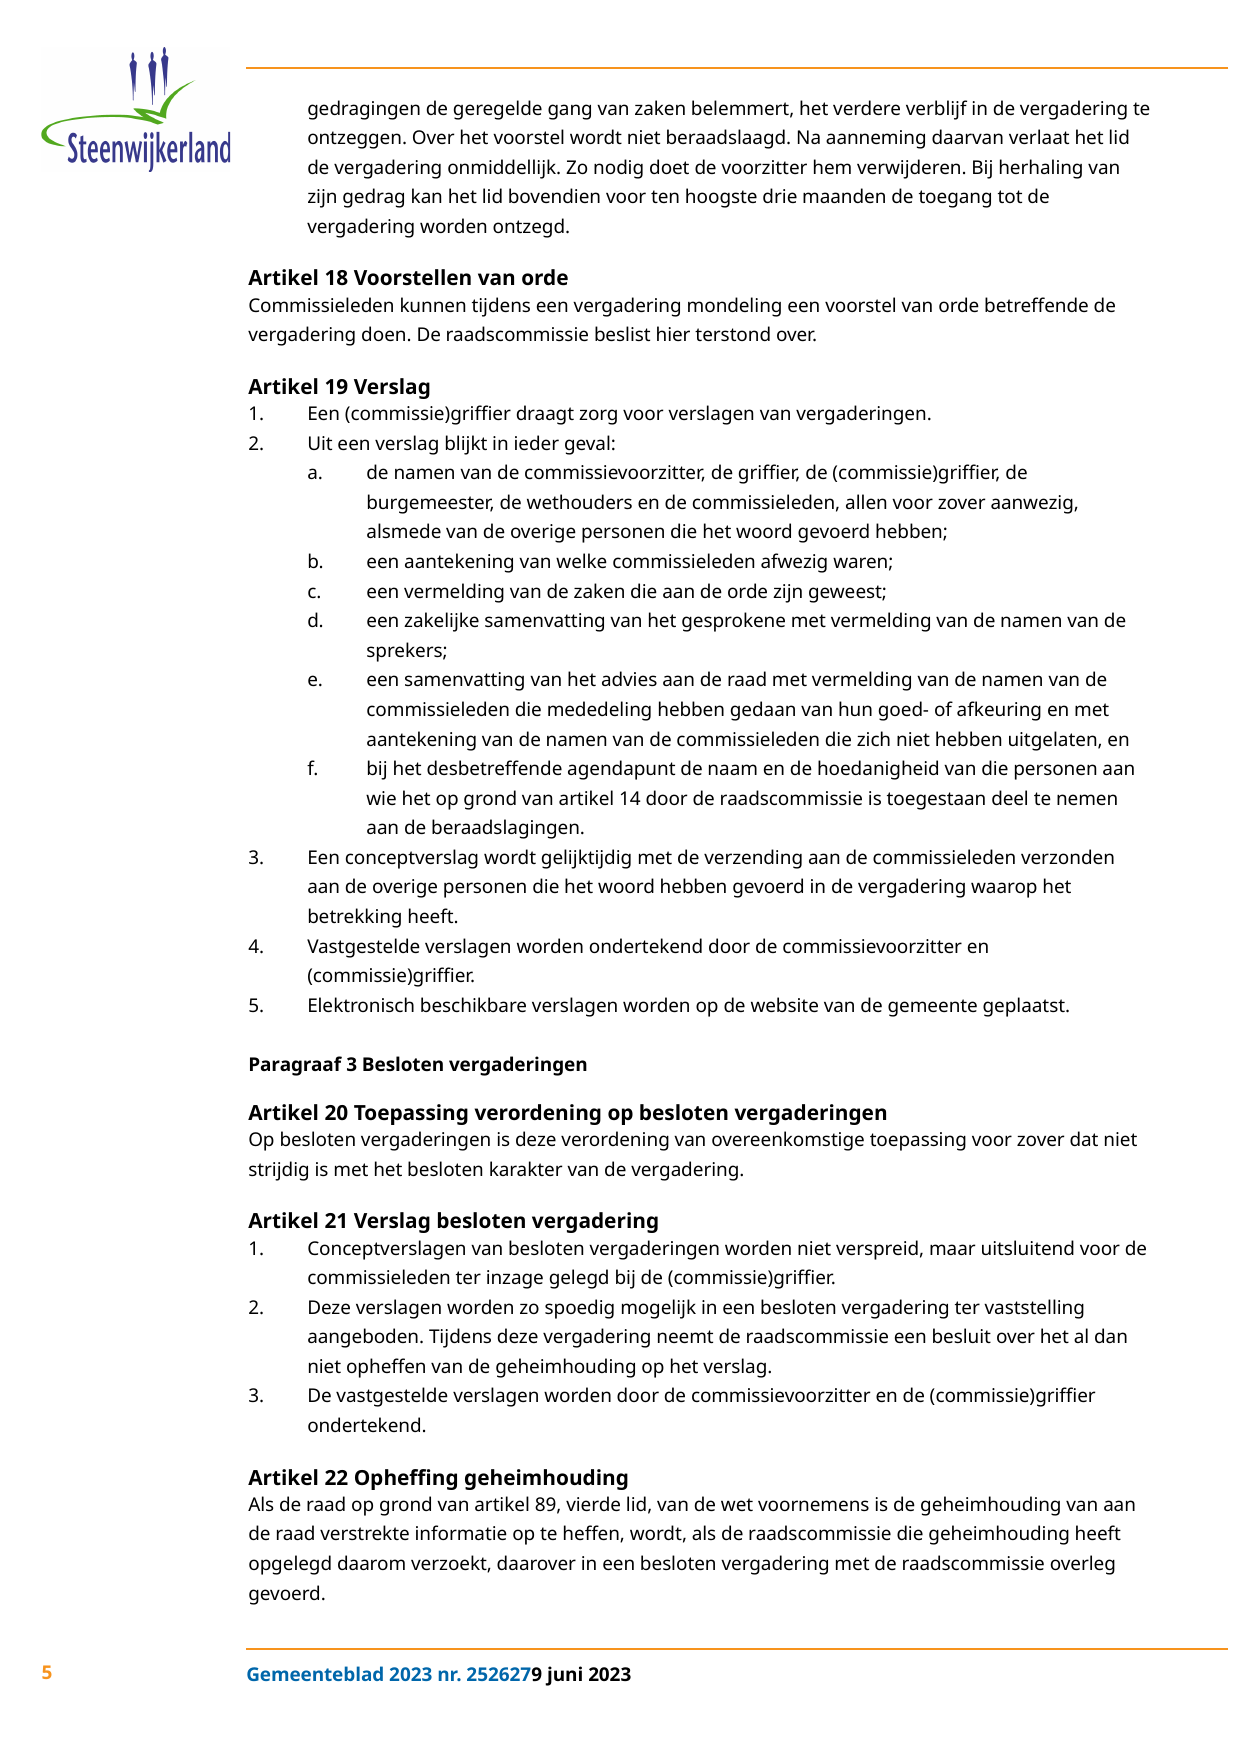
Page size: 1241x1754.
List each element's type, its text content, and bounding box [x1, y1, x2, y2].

list bij het desbetreffende agendapunt de naam en de hoedanigheid van die personen aan wie het op grond van artikel 14 door de raadscommissie is toegestaan deel te nemen aan de beraadslagingen. [307, 755, 1152, 840]
text Als de raad op grond van artikel 89, vierde lid, van de wet voornemens is de geheimhouding van aan de raad verstrekte informatie op te heffen, wordt, als de raadscommissie die geheimhouding heeft opgelegd daarom verzoekt, daarover in een besloten vergadering met de raadscommissie overleg gevoerd. [248, 1491, 1152, 1606]
list Vastgestelde verslagen worden ondertekend door de commissievoorzitter en (commissie)griffier. [248, 933, 1152, 988]
text Artikel 18 Voorstellen van orde [248, 263, 1152, 292]
text Commissieleden kunnen tijdens een vergadering mondeling een voorstel van orde betreffende de vergadering doen. De raadscommissie beslist hier terstond over. [248, 292, 1152, 347]
text Artikel 22 Opheffing geheimhouding [248, 1463, 1152, 1491]
list Uit een verslag blijkt in ieder geval: [248, 430, 1152, 456]
list De vastgestelde verslagen worden door de commissievoorzitter en de (commissie)griffier ondertekend. [248, 1383, 1152, 1438]
list een zakelijke samenvatting van het gesprokene met vermelding van de namen van de sprekers; [307, 607, 1152, 663]
text Artikel 20 Toepassing verordening op besloten vergaderingen [248, 1098, 1152, 1126]
list Een conceptverslag wordt gelijktijdig met de verzending aan de commissieleden verzonden aan de overige personen die het woord hebben gevoerd in de vergadering waarop het betrekking heeft. [248, 844, 1152, 929]
list een vermelding van de zaken die aan de orde zijn geweest; [307, 578, 1152, 604]
list Elektronisch beschikbare verslagen worden op de website van de gemeente geplaatst. [248, 992, 1152, 1018]
list de namen van de commissievoorzitter, de griffier, de (commissie)griffier, de burgemeester, de wethouders en de commissieleden, allen voor zover aanwezig, alsmede van de overige personen die het woord gevoerd hebben; [307, 459, 1152, 544]
text Op besloten vergaderingen is deze verordening van overeenkomstige toepassing voor zover dat niet strijdig is met het besloten karakter van de vergadering. [248, 1126, 1152, 1182]
text Artikel 21 Verslag besloten vergadering [248, 1206, 1152, 1235]
list Conceptverslagen van besloten vergaderingen worden niet verspreid, maar uitsluitend voor de commissieleden ter inzage gelegd bij de (commissie)griffier. [248, 1235, 1152, 1290]
list een aantekening van welke commissieleden afwezig waren; [307, 548, 1152, 574]
list Een (commissie)griffier draagt zorg voor verslagen van vergaderingen. [248, 400, 1152, 426]
picture [41, 47, 231, 172]
list gedragingen de geregelde gang van zaken belemmert, het verdere verblijf in de vergadering te ontzeggen. Over het voorstel wordt niet beraadslaagd. Na aanneming daarvan verlaat het lid de vergadering onmiddellijk. Zo nodig doet de voorzitter hem verwijderen. Bij herhaling van zijn gedrag kan het lid bovendien voor ten hoogste drie maanden de toegang tot de vergadering worden ontzegd. [248, 95, 1152, 239]
text Artikel 19 Verslag [248, 372, 1152, 400]
list een samenvatting van het advies aan de raad met vermelding van de namen van de commissieleden die mededeling hebben gedaan van hun goed- of afkeuring en met aantekening van de namen van de commissieleden die zich niet hebben uitgelaten, en [307, 667, 1152, 752]
text Paragraaf 3 Besloten vergaderingen [248, 1051, 1152, 1077]
list Deze verslagen worden zo spoedig mogelijk in een besloten vergadering ter vaststelling aangeboden. Tijdens deze vergadering neemt de raadscommissie een besluit over het al dan niet opheffen van de geheimhouding op het verslag. [248, 1294, 1152, 1379]
